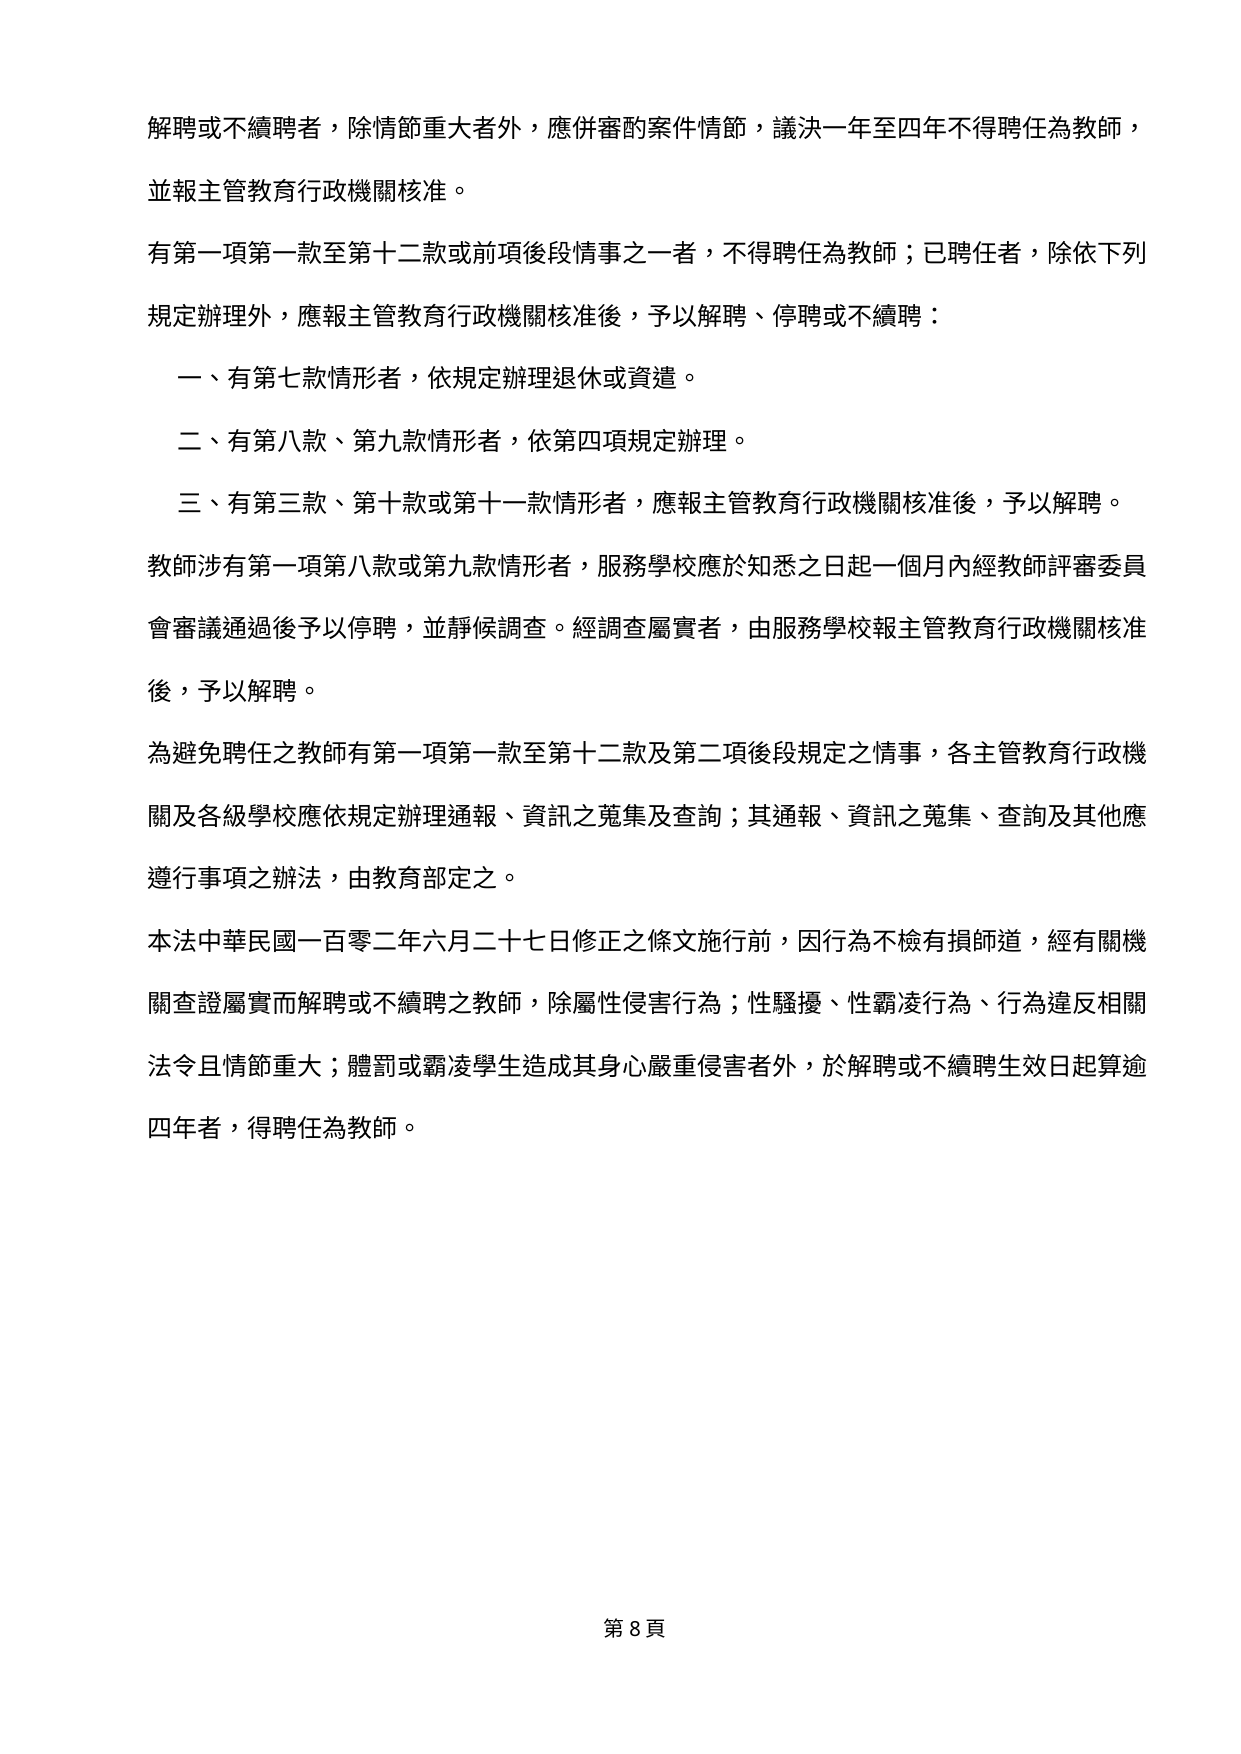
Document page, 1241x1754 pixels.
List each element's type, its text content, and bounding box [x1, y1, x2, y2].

text 一、有第七款情形者，依規定辦理退休或資遣。 [148, 335, 1152, 398]
text 本法中華民國一百零二年六月二十七日修正之條文施行前，因行為不檢有損師道，經有關機關查證屬實而解聘或不續聘之教師，除屬性侵害行為；性騷擾、性霸凌行為、行為違反相關法令且情節重大；體罰或霸凌學生造成其身心嚴重侵害者外，於解聘或不續聘生效日起算逾四年者，得聘任為教師。 [148, 898, 1152, 1148]
text 三、有第三款、第十款或第十一款情形者，應報主管教育行政機關核准後，予以解聘。 [148, 460, 1152, 523]
text 有第一項第一款至第十二款或前項後段情事之一者，不得聘任為教師；已聘任者，除依下列規定辦理外，應報主管教育行政機關核准後，予以解聘、停聘或不續聘： [148, 210, 1152, 335]
text 解聘或不續聘者，除情節重大者外，應併審酌案件情節，議決一年至四年不得聘任為教師，並報主管教育行政機關核准。 [148, 85, 1152, 210]
text 二、有第八款、第九款情形者，依第四項規定辦理。 [148, 398, 1152, 460]
text 為避免聘任之教師有第一項第一款至第十二款及第二項後段規定之情事，各主管教育行政機關及各級學校應依規定辦理通報、資訊之蒐集及查詢；其通報、資訊之蒐集、查詢及其他應遵行事項之辦法，由教育部定之。 [148, 710, 1152, 898]
text 教師涉有第一項第八款或第九款情形者，服務學校應於知悉之日起一個月內經教師評審委員會審議通過後予以停聘，並靜候調查。經調查屬實者，由服務學校報主管教育行政機關核准後，予以解聘。 [148, 523, 1152, 710]
